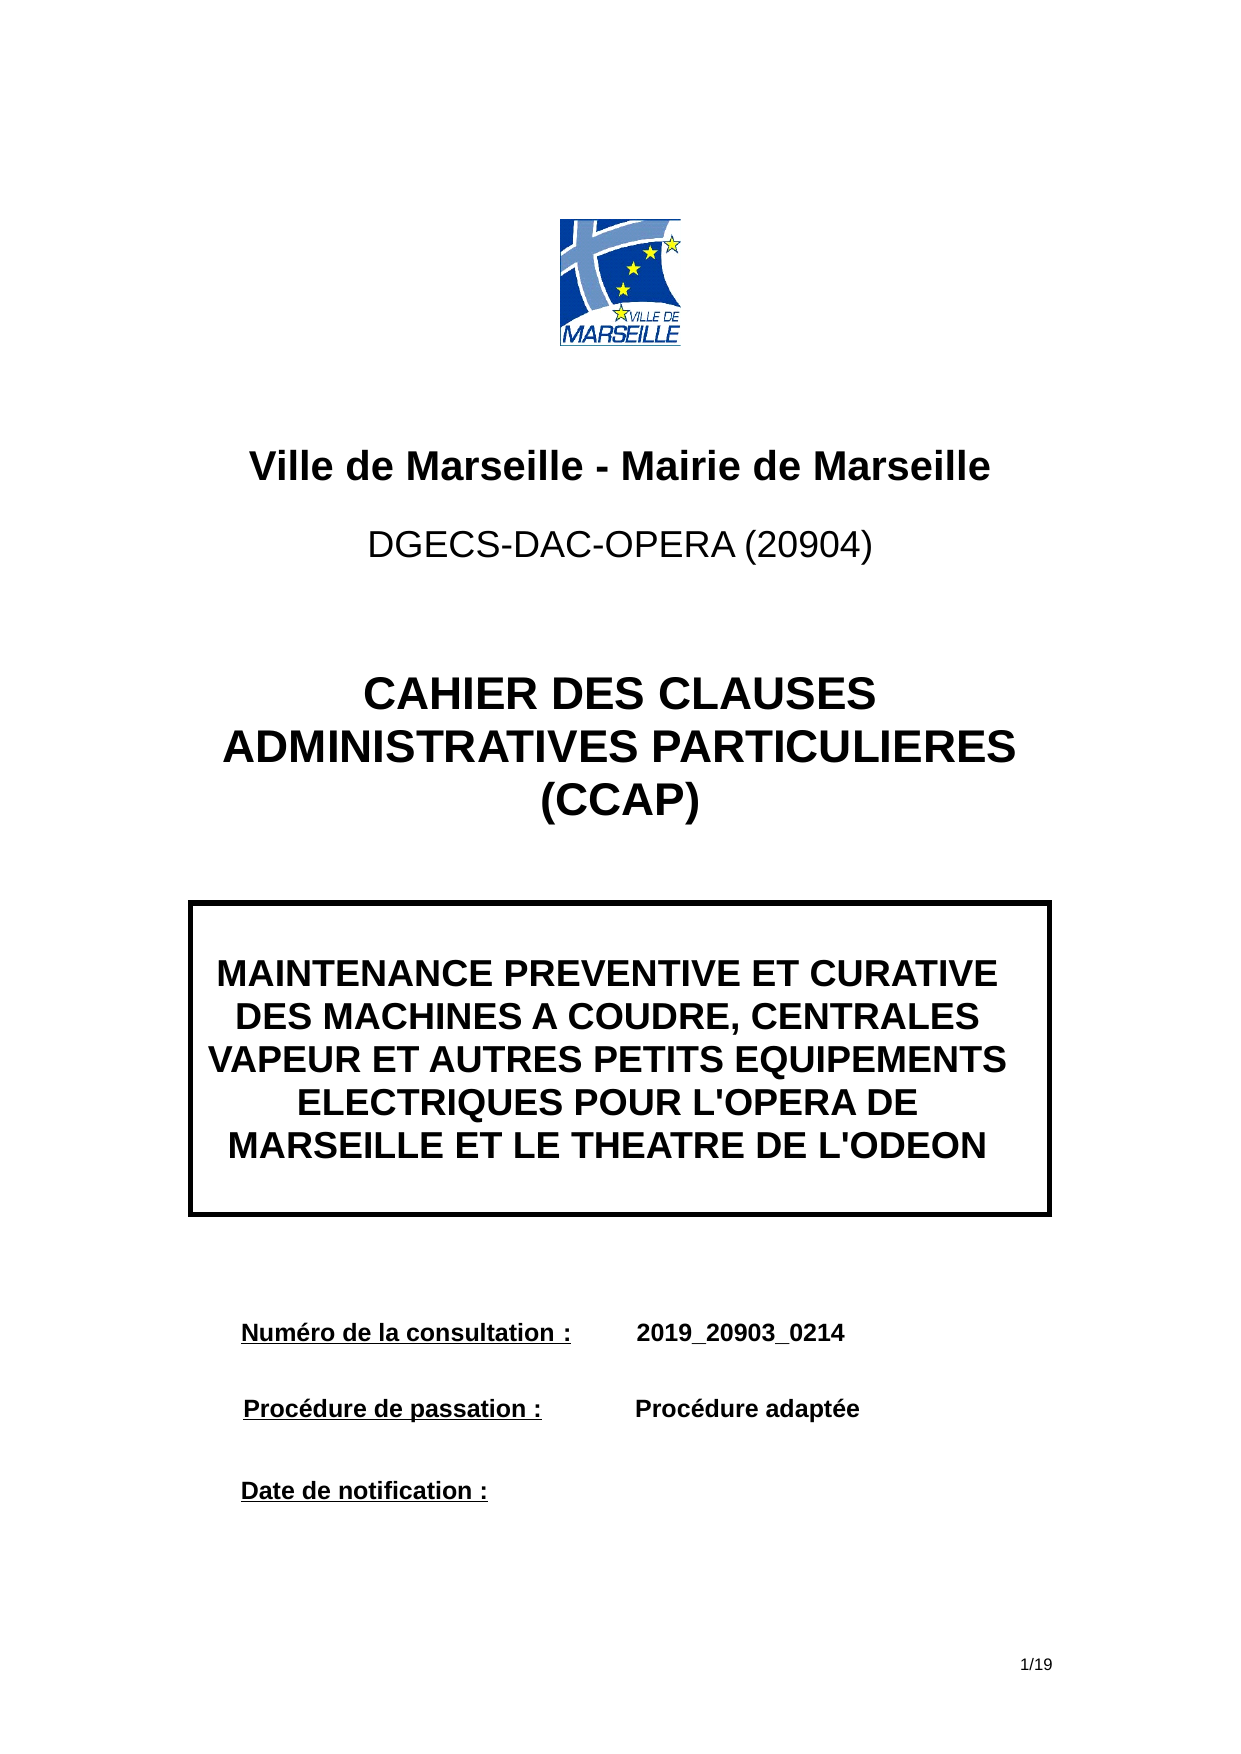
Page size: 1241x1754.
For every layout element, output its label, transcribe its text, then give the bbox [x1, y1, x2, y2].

text Procédure de passation : Procédure adaptée [243, 1394, 1052, 1423]
text MAINTENANCE PREVENTIVE ET CURATIVE DES MACHINES A COUDRE, CENTRALES VAPEUR ET AUTRES PETITS EQUIPEMENTS ELECTRIQUES POUR L'OPERA DE MARSEILLE ET LE THEATRE DE L'ODEON [193, 943, 1047, 1166]
text Numéro de la consultation : 2019_20903_0214 [241, 1318, 1052, 1346]
text CAHIER DES CLAUSES ADMINISTRATIVES PARTICULIERES (CCAP) [188, 667, 1052, 825]
text DGECS-DAC-OPERA (20904) [188, 523, 1052, 566]
text Date de notification : [241, 1476, 1052, 1504]
text Ville de Marseille - Mairie de Marseille [188, 441, 1052, 489]
